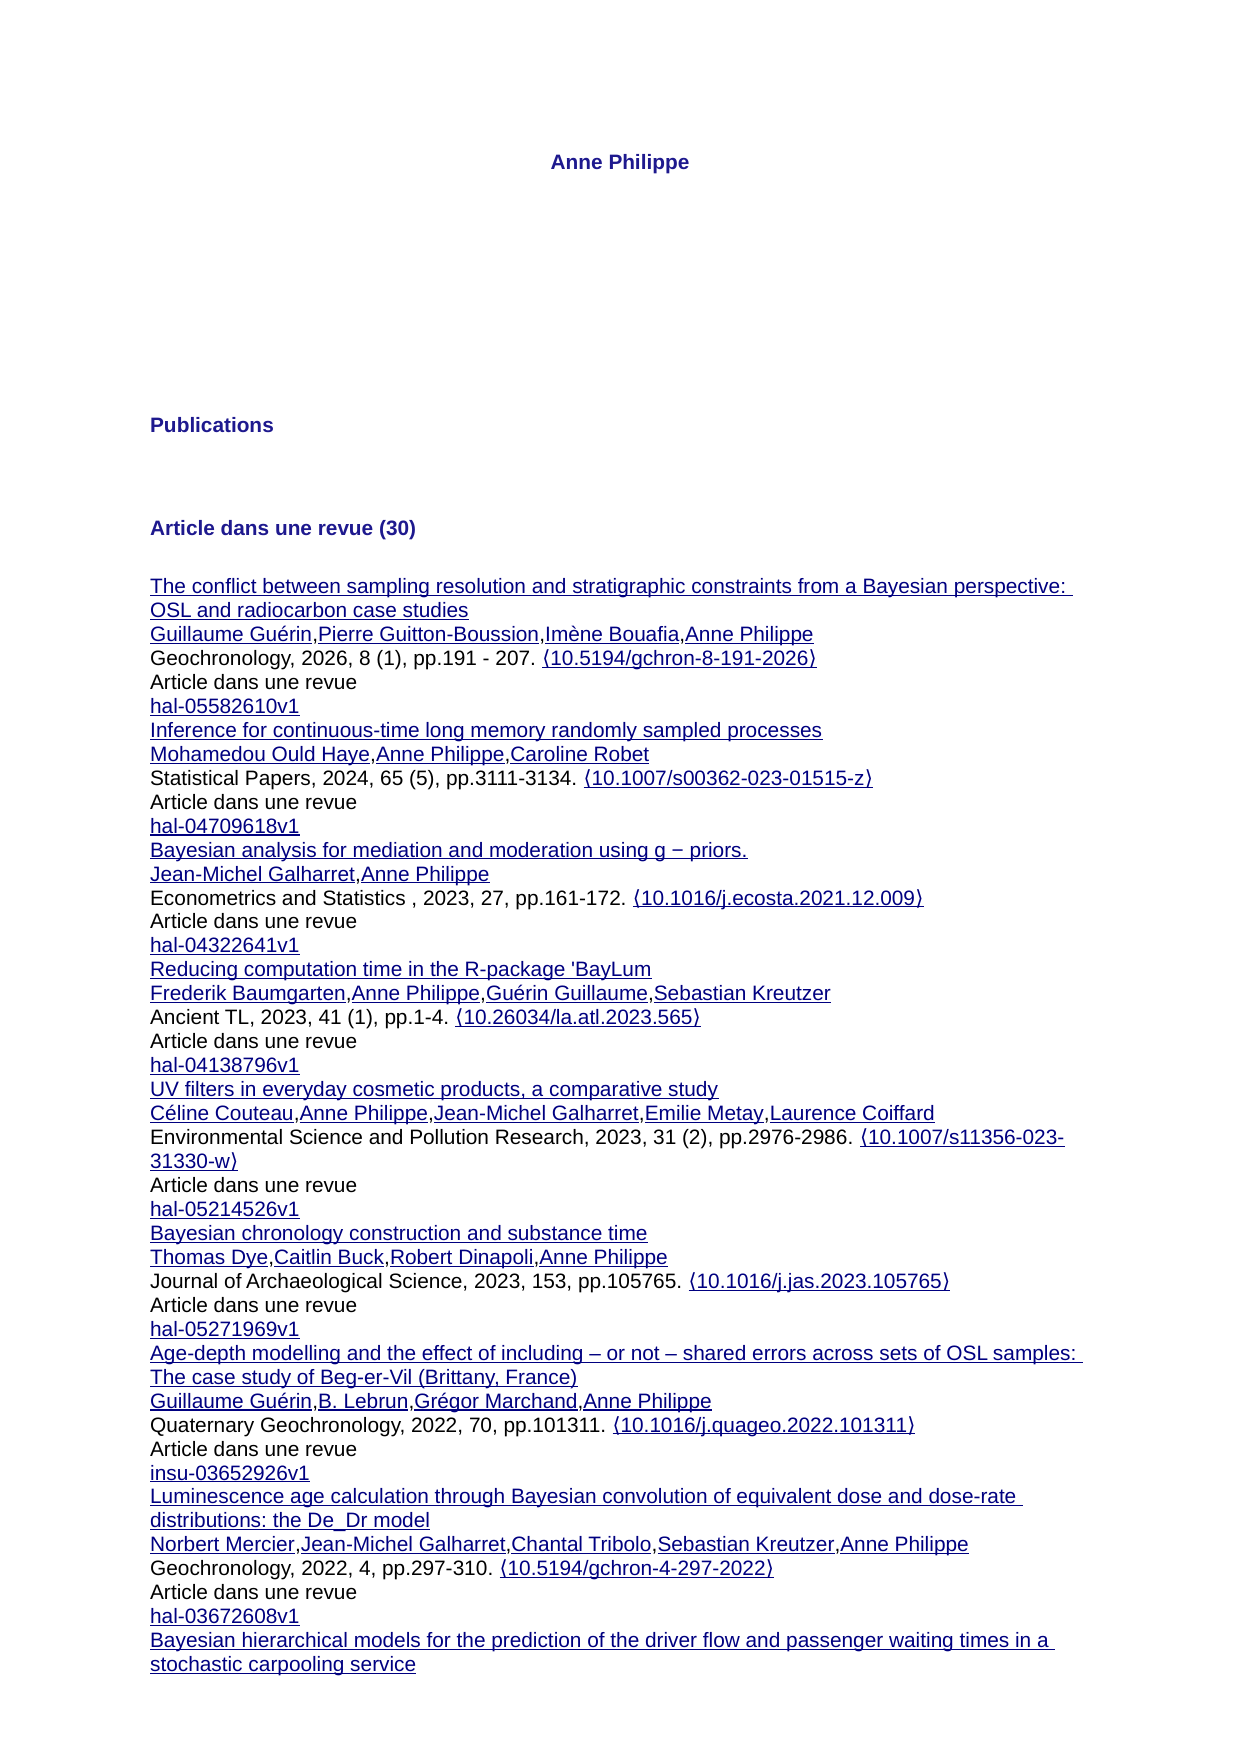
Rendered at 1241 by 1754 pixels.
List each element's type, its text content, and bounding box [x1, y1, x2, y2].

table_cell Bayesian hierarchical models for the prediction of the driver flow and passenger waiting times in a stochastic carpooling service [150, 1628, 1090, 1676]
table_cell UV filters in everyday cosmetic products, a comparative study Céline Couteau,Anne Philippe,Jean-Michel Galharret,Emilie Metay,Laurence Coiffard Environmental Science and Pollution Research, 2023, 31 (2), pp.2976-2986. ⟨10.1007/s11356-023-31330-w⟩ Article dans une revue hal-05214526v1 [150, 1077, 1090, 1221]
table_cell Bayesian analysis for mediation and moderation using g − priors. Jean-Michel Galharret,Anne Philippe Econometrics and Statistics , 2023, 27, pp.161-172. ⟨10.1016/j.ecosta.2021.12.009⟩ Article dans une revue hal-04322641v1 [150, 838, 1090, 957]
table_cell Reducing computation time in the R-package 'BayLum Frederik Baumgarten,Anne Philippe,Guérin Guillaume,Sebastian Kreutzer Ancient TL, 2023, 41 (1), pp.1-4. ⟨10.26034/la.atl.2023.565⟩ Article dans une revue hal-04138796v1 [150, 957, 1090, 1077]
subtitle Article dans une revue (30) [150, 516, 1090, 539]
table_header The conflict between sampling resolution and stratigraphic constraints from a Bayesian perspective: OSL and radiocarbon case studies Guillaume Guérin,Pierre Guitton-Boussion,Imène Bouafia,Anne Philippe Geochronology, 2026, 8 (1), pp.191 - 207. ⟨10.5194/gchron-8-191-2026⟩ Article dans une revue hal-05582610v1 [150, 574, 1090, 718]
table_cell Age-depth modelling and the effect of including – or not – shared errors across sets of OSL samples: The case study of Beg-er-Vil (Brittany, France) Guillaume Guérin,B. Lebrun,Grégor Marchand,Anne Philippe Quaternary Geochronology, 2022, 70, pp.101311. ⟨10.1016/j.quageo.2022.101311⟩ Article dans une revue insu-03652926v1 [150, 1341, 1090, 1484]
table_cell Bayesian chronology construction and substance time Thomas Dye,Caitlin Buck,Robert Dinapoli,Anne Philippe Journal of Archaeological Science, 2023, 153, pp.105765. ⟨10.1016/j.jas.2023.105765⟩ Article dans une revue hal-05271969v1 [150, 1221, 1090, 1341]
subtitle Anne Philippe [150, 150, 1090, 174]
table_cell Luminescence age calculation through Bayesian convolution of equivalent dose and dose-rate distributions: the De_Dr model Norbert Mercier,Jean-Michel Galharret,Chantal Tribolo,Sebastian Kreutzer,Anne Philippe Geochronology, 2022, 4, pp.297-310. ⟨10.5194/gchron-4-297-2022⟩ Article dans une revue hal-03672608v1 [150, 1484, 1090, 1628]
subtitle Publications [150, 412, 1090, 436]
table_cell Inference for continuous-time long memory randomly sampled processes Mohamedou Ould Haye,Anne Philippe,Caroline Robet Statistical Papers, 2024, 65 (5), pp.3111-3134. ⟨10.1007/s00362-023-01515-z⟩ Article dans une revue hal-04709618v1 [150, 718, 1090, 837]
